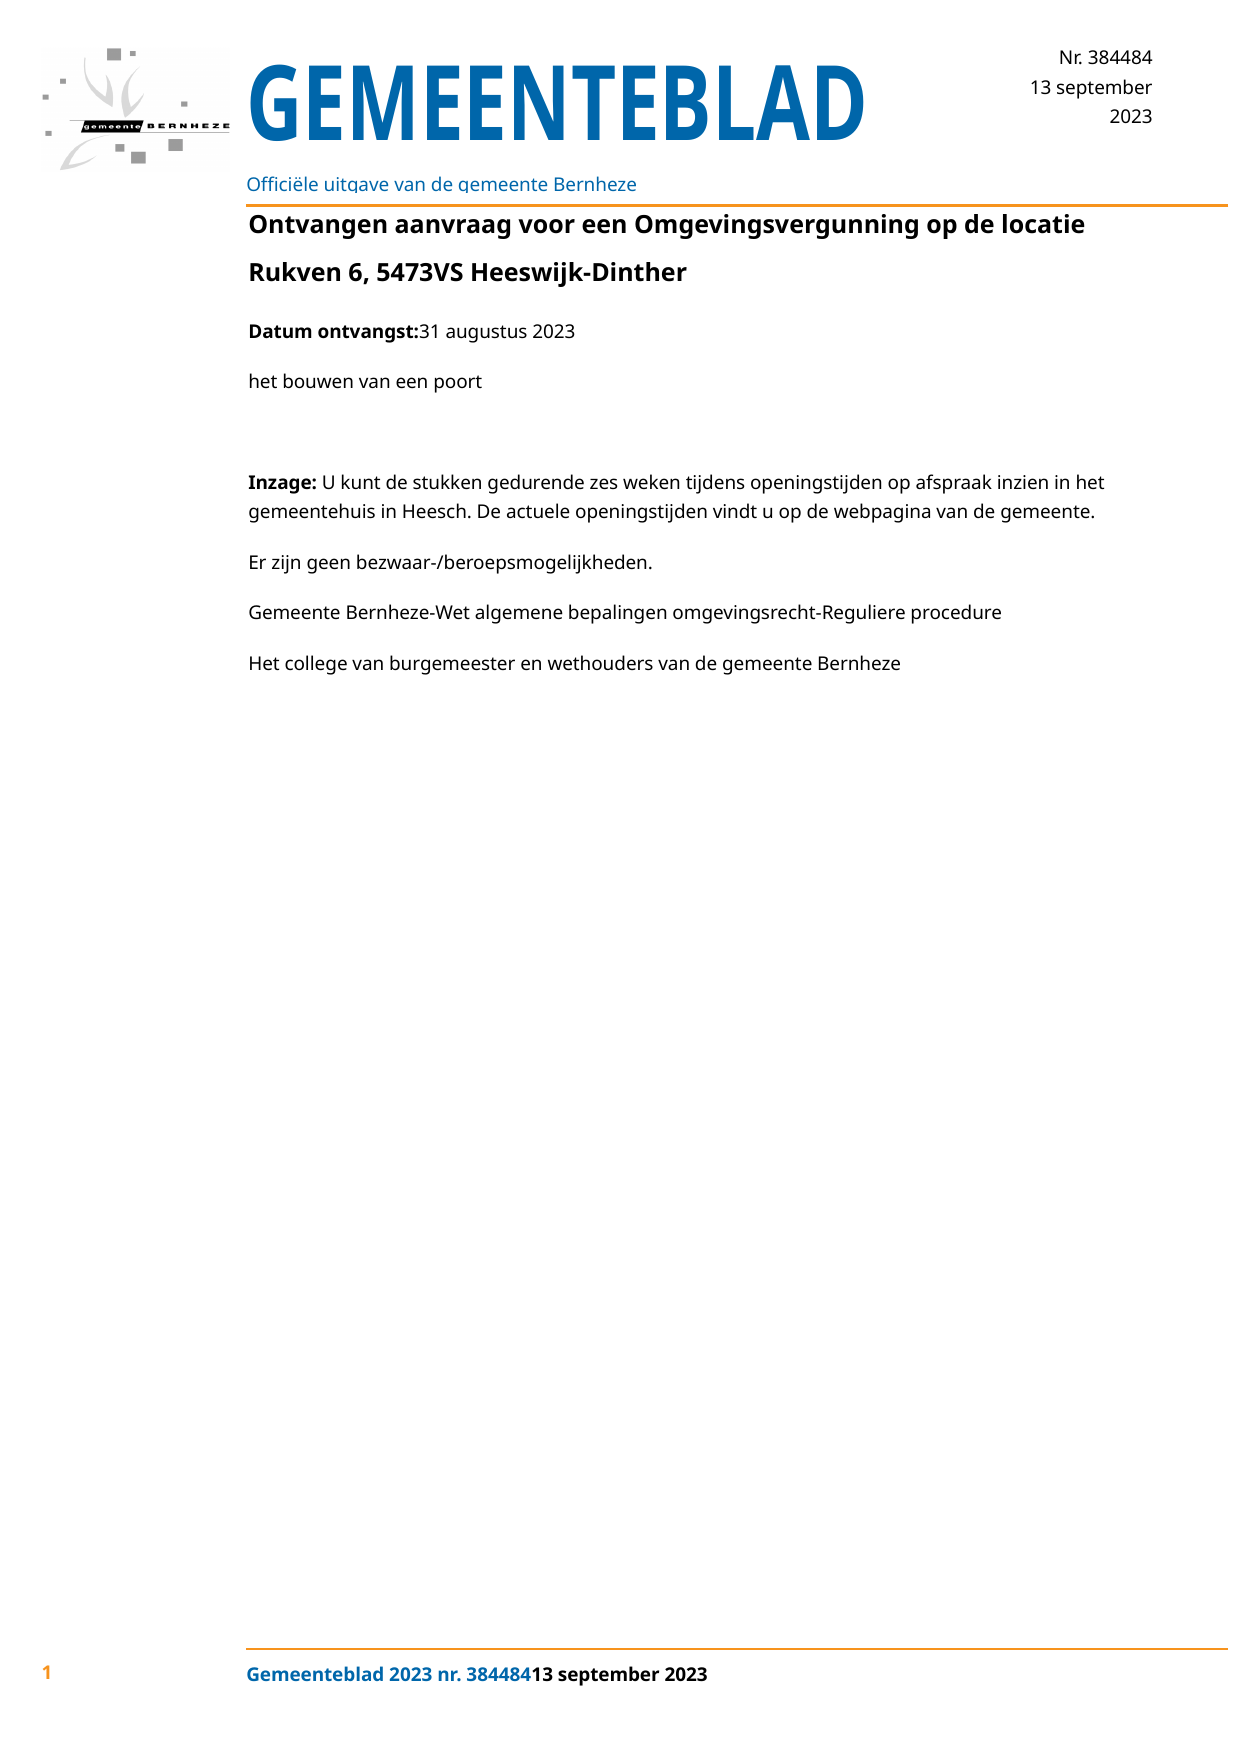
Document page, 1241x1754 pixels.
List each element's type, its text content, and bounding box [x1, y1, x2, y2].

text Het college van burgemeester en wethouders van de gemeente Bernheze [248, 650, 1152, 676]
text Datum ontvangst:31 augustus 2023 [248, 318, 1152, 344]
picture [41, 47, 231, 172]
text Ontvangen aanvraag voor een Omgevingsvergunning op de locatie Rukven 6, 5473VS Heeswijk-Dinther [248, 207, 1152, 288]
text Inzage: U kunt de stukken gedurende zes weken tijdens openingstijden op afspraak inzien in het gemeentehuis in Heesch. De actuele openingstijden vindt u op de webpagina van de gemeente. [248, 469, 1152, 524]
text Er zijn geen bezwaar-/beroepsmogelijkheden. [248, 549, 1152, 575]
text het bouwen van een poort [248, 368, 1152, 394]
text Gemeente Bernheze-Wet algemene bepalingen omgevingsrecht-Reguliere procedure [248, 599, 1152, 625]
